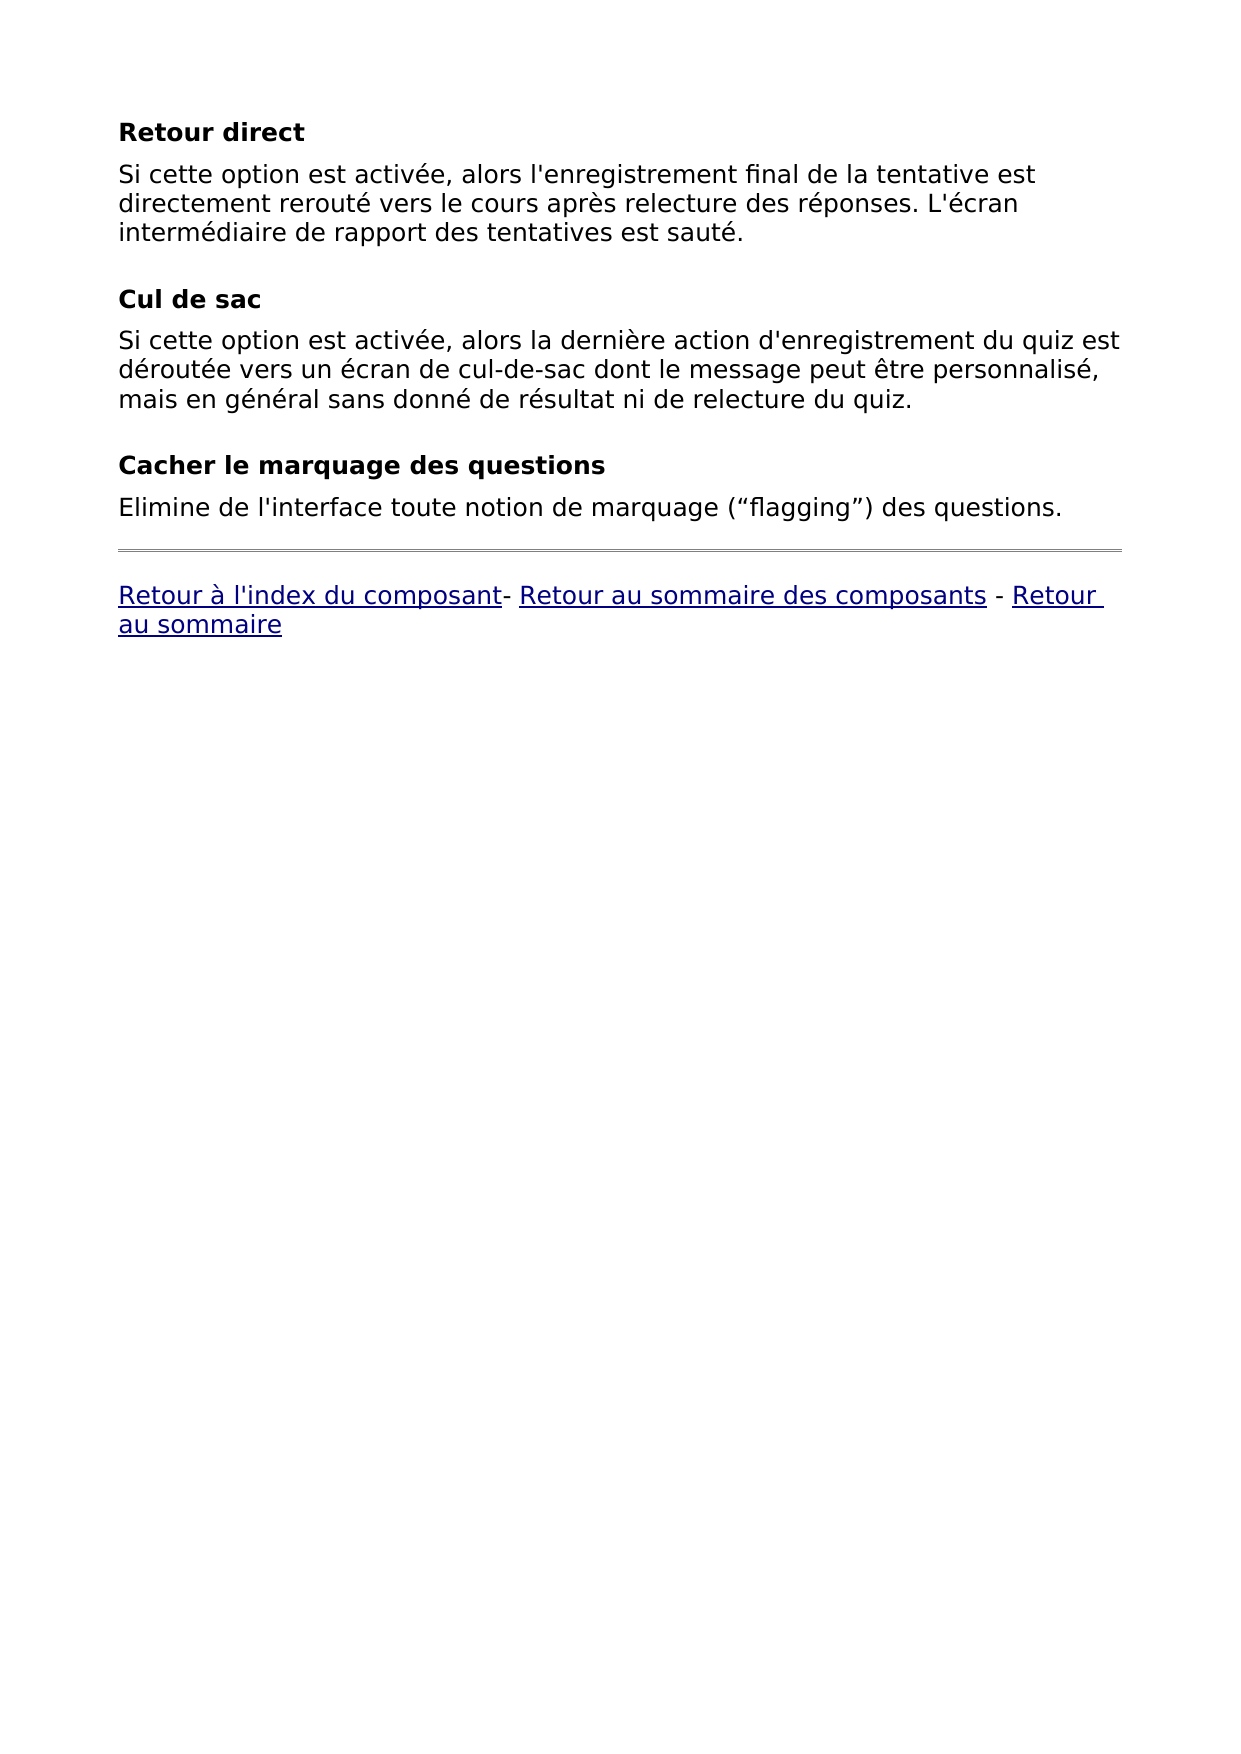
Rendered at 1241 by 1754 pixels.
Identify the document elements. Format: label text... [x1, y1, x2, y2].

text Si cette option est activée, alors la dernière action d'enregistrement du quiz est déroutée vers un écran de cul-de-sac dont le message peut être personnalisé, mais en général sans donné de résultat ni de relecture du quiz. [118, 326, 1122, 414]
text Elimine de l'interface toute notion de marquage (“flagging”) des questions. [118, 493, 1122, 522]
subtitle Cul de sac [118, 285, 1122, 314]
subtitle Retour direct [118, 118, 1122, 147]
text Si cette option est activée, alors l'enregistrement final de la tentative est directement rerouté vers le cours après relecture des réponses. L'écran intermédiaire de rapport des tentatives est sauté. [118, 160, 1122, 247]
subtitle Cacher le marquage des questions [118, 451, 1122, 481]
text Retour à l'index du composant- Retour au sommaire des composants - Retour au sommaire [118, 581, 1122, 639]
